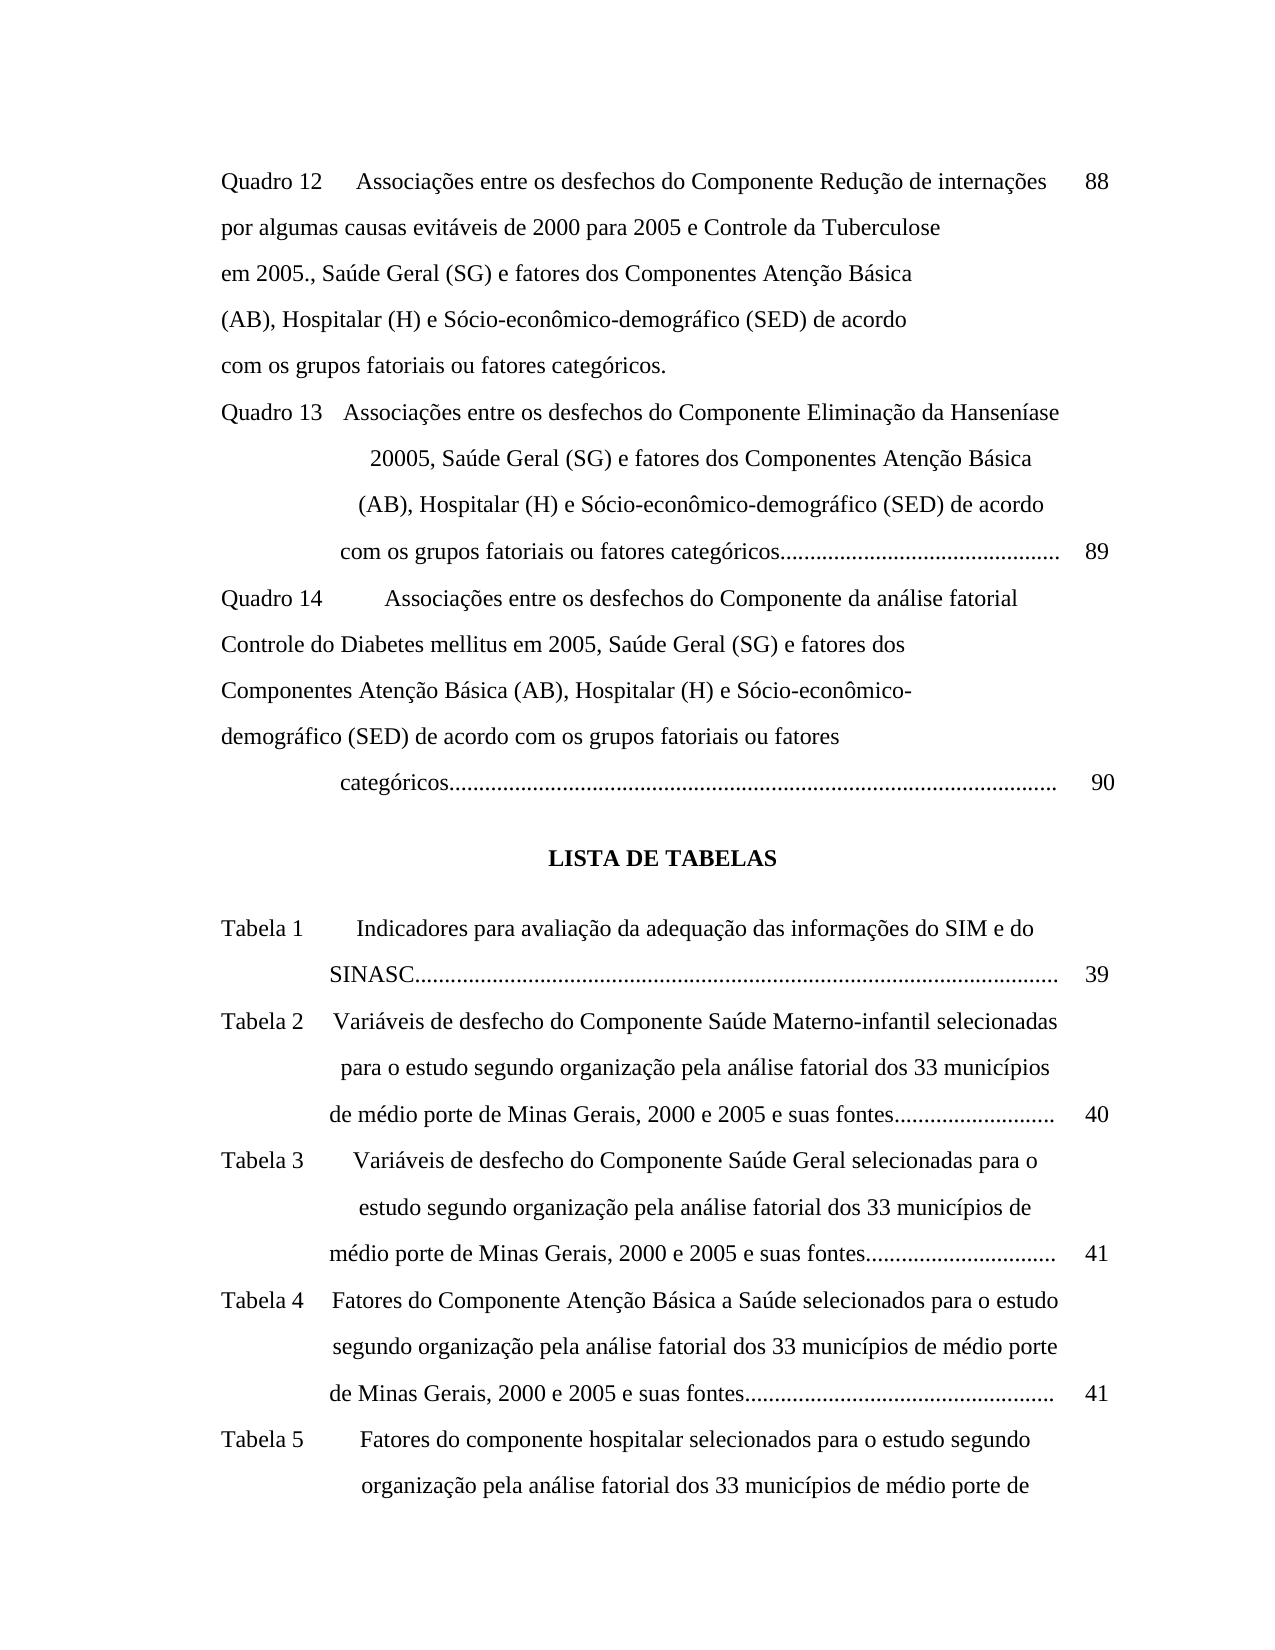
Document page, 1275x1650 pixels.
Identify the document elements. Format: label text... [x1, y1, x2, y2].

text para o estudo segundo organização pela análise fatorial dos 33 municípios [221, 1053, 1115, 1081]
text de médio porte de Minas Gerais, 2000 e 2005 e suas fontes........................... 40 [221, 1100, 1115, 1128]
text Tabela 2 Variáveis de desfecho do Componente Saúde Materno-infantil selecionadas [221, 1007, 1115, 1034]
text em 2005., Saúde Geral (SG) e fatores dos Componentes Atenção Básica [221, 259, 1115, 287]
text SINASC............................................................................................................ 39 [221, 960, 1115, 988]
text Tabela 5 Fatores do componente hospitalar selecionados para o estudo segundo [221, 1425, 1115, 1453]
text Tabela 3 Variáveis de desfecho do Componente Saúde Geral selecionadas para o [221, 1146, 1115, 1174]
text por algumas causas evitáveis de 2000 para 2005 e Controle da Tuberculose [221, 213, 1115, 241]
text com os grupos fatoriais ou fatores categóricos............................................... 89 [221, 537, 1115, 565]
text Quadro 14 Associações entre os desfechos do Componente da análise fatorial [221, 584, 1115, 611]
text Quadro 13 Associações entre os desfechos do Componente Eliminação da Hanseníase [221, 397, 1115, 425]
text Tabela 4 Fatores do Componente Atenção Básica a Saúde selecionados para o estudo [221, 1286, 1115, 1313]
text categóricos...................................................................................................... 90 [221, 768, 1115, 796]
text Tabela 1 Indicadores para avaliação da adequação das informações do SIM e do [221, 914, 1115, 942]
text segundo organização pela análise fatorial dos 33 municípios de médio porte [221, 1332, 1115, 1360]
text Componentes Atenção Básica (AB), Hospitalar (H) e Sócio-econômico- [221, 676, 1115, 703]
text de Minas Gerais, 2000 e 2005 e suas fontes.................................................... 41 [221, 1379, 1115, 1407]
text Controle do Diabetes mellitus em 2005, Saúde Geral (SG) e fatores dos [221, 630, 1115, 657]
text (AB), Hospitalar (H) e Sócio-econômico-demográfico (SED) de acordo [221, 305, 1115, 333]
subtitle LISTA DE TABELAS [242, 844, 1089, 872]
text demográfico (SED) de acordo com os grupos fatoriais ou fatores [221, 722, 1115, 750]
text organização pela análise fatorial dos 33 municípios de médio porte de [221, 1472, 1115, 1500]
text estudo segundo organização pela análise fatorial dos 33 municípios de [221, 1193, 1115, 1221]
text com os grupos fatoriais ou fatores categóricos. [221, 351, 1115, 379]
text Quadro 12 Associações entre os desfechos do Componente Redução de internações 88 [221, 167, 1115, 194]
text 20005, Saúde Geral (SG) e fatores dos Componentes Atenção Básica [221, 444, 1115, 472]
text médio porte de Minas Gerais, 2000 e 2005 e suas fontes................................ 41 [221, 1239, 1115, 1267]
text (AB), Hospitalar (H) e Sócio-econômico-demográfico (SED) de acordo [221, 490, 1115, 518]
